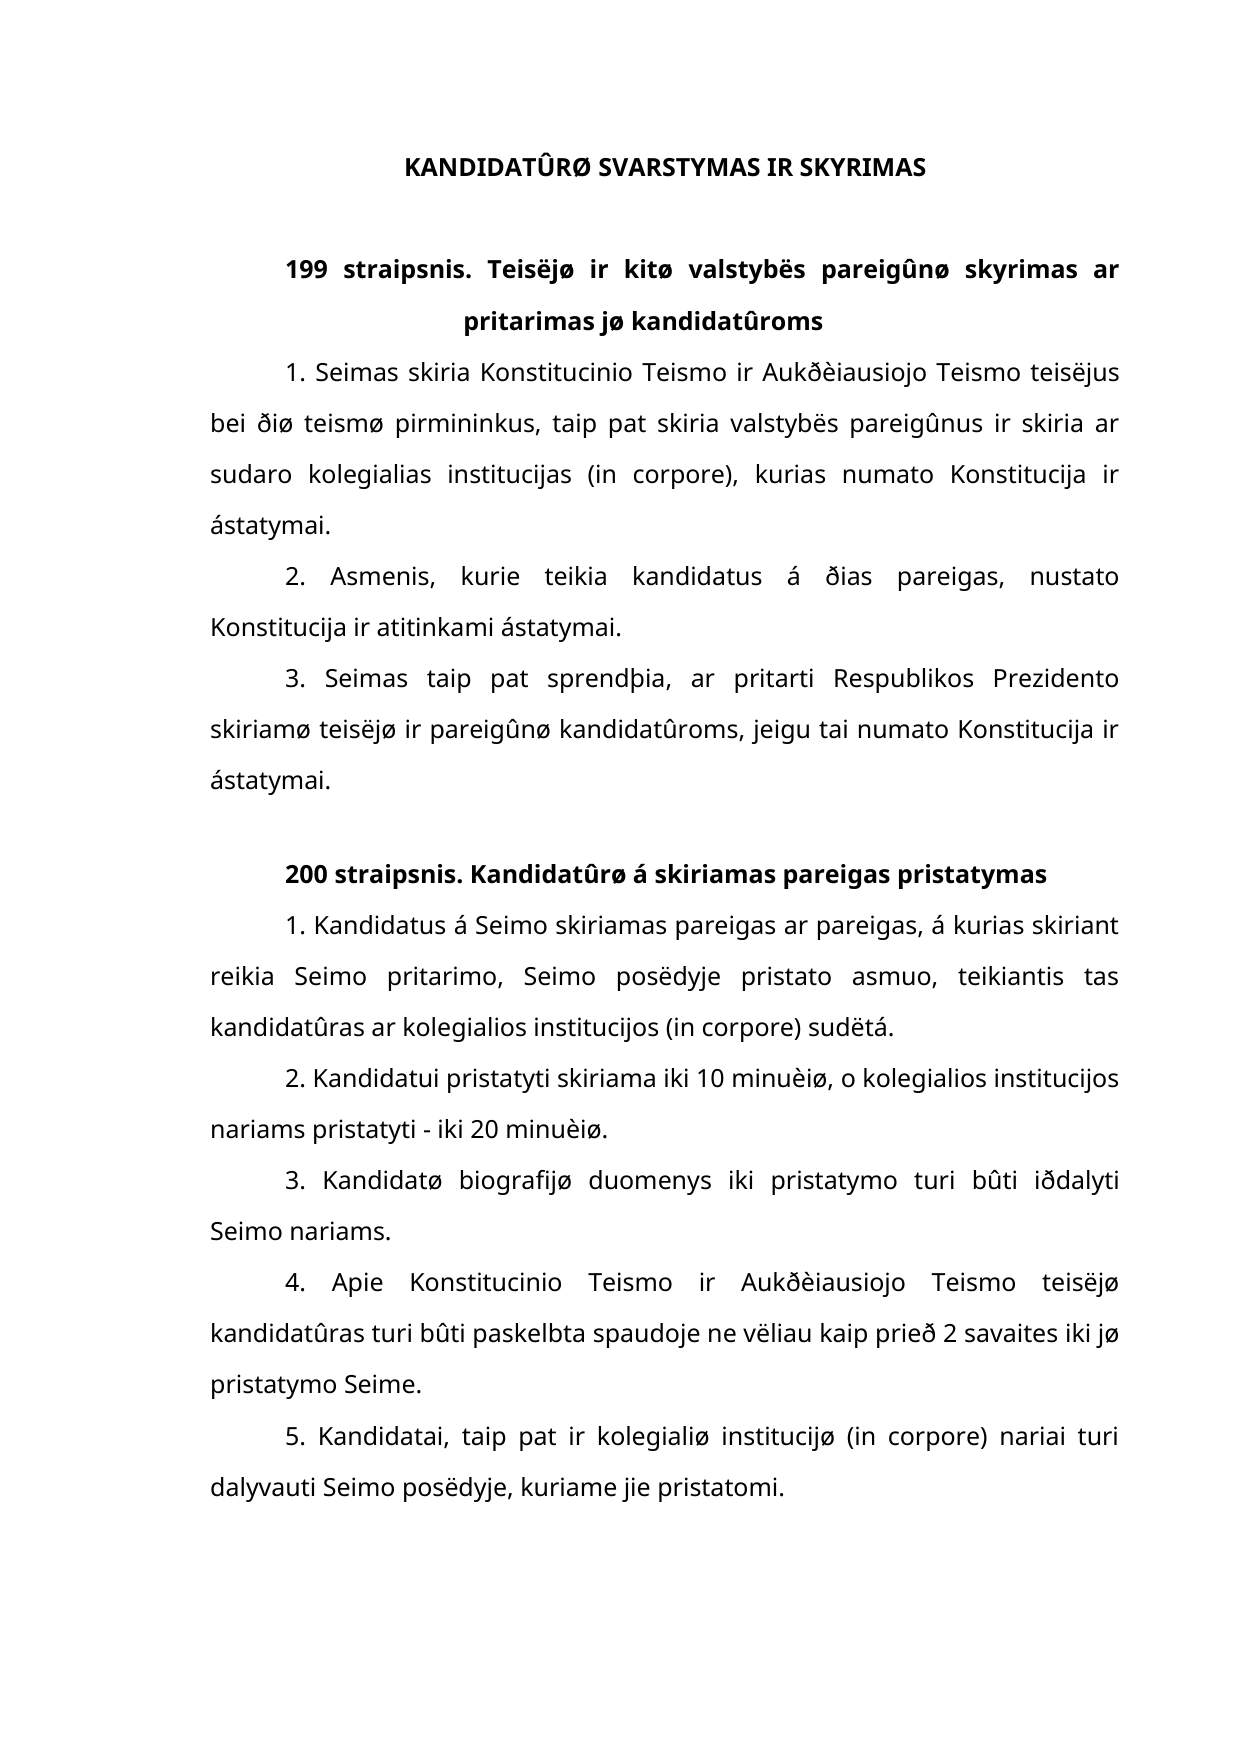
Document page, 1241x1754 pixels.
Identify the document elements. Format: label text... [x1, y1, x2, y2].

text 3. Kandidatø biografijø duomenys iki pristatymo turi bûti iðdalyti Seimo nariams. [210, 1163, 1121, 1248]
text 4. Apie Konstitucinio Teismo ir Aukðèiausiojo Teismo teisëjø kandidatûras turi bûti paskelbta spaudoje ne vëliau kaip prieð 2 savaites iki jø pristatymo Seime. [210, 1265, 1121, 1401]
text KANDIDATÛRØ SVARSTYMAS IR SKYRIMAS [210, 150, 1121, 184]
text 1. Seimas skiria Konstitucinio Teismo ir Aukðèiausiojo Teismo teisëjus bei ðiø teismø pirmininkus, taip pat skiria valstybës pareigûnus ir skiria ar sudaro kolegialias institucijas (in corpore), kurias numato Konstitucija ir ástatymai. [210, 354, 1121, 541]
text 2. Asmenis, kurie teikia kandidatus á ðias pareigas, nustato Konstitucija ir atitinkami ástatymai. [210, 558, 1121, 643]
text 1. Kandidatus á Seimo skiriamas pareigas ar pareigas, á kurias skiriant reikia Seimo pritarimo, Seimo posëdyje pristato asmuo, teikiantis tas kandidatûras ar kolegialios institucijos (in corpore) sudëtá. [210, 908, 1121, 1044]
text 5. Kandidatai, taip pat ir kolegialiø institucijø (in corpore) nariai turi dalyvauti Seimo posëdyje, kuriame jie pristatomi. [210, 1418, 1121, 1503]
text 199 straipsnis. Teisëjø ir kitø valstybës pareigûnø skyrimas ar pritarimas jø kandidatûroms [285, 252, 1121, 337]
text 3. Seimas taip pat sprendþia, ar pritarti Respublikos Prezidento skiriamø teisëjø ir pareigûnø kandidatûroms, jeigu tai numato Konstitucija ir ástatymai. [210, 660, 1121, 797]
text 200 straipsnis. Kandidatûrø á skiriamas pareigas pristatymas [210, 857, 1121, 891]
text 2. Kandidatui pristatyti skiriama iki 10 minuèiø, o kolegialios institucijos nariams pristatyti - iki 20 minuèiø. [210, 1061, 1121, 1146]
